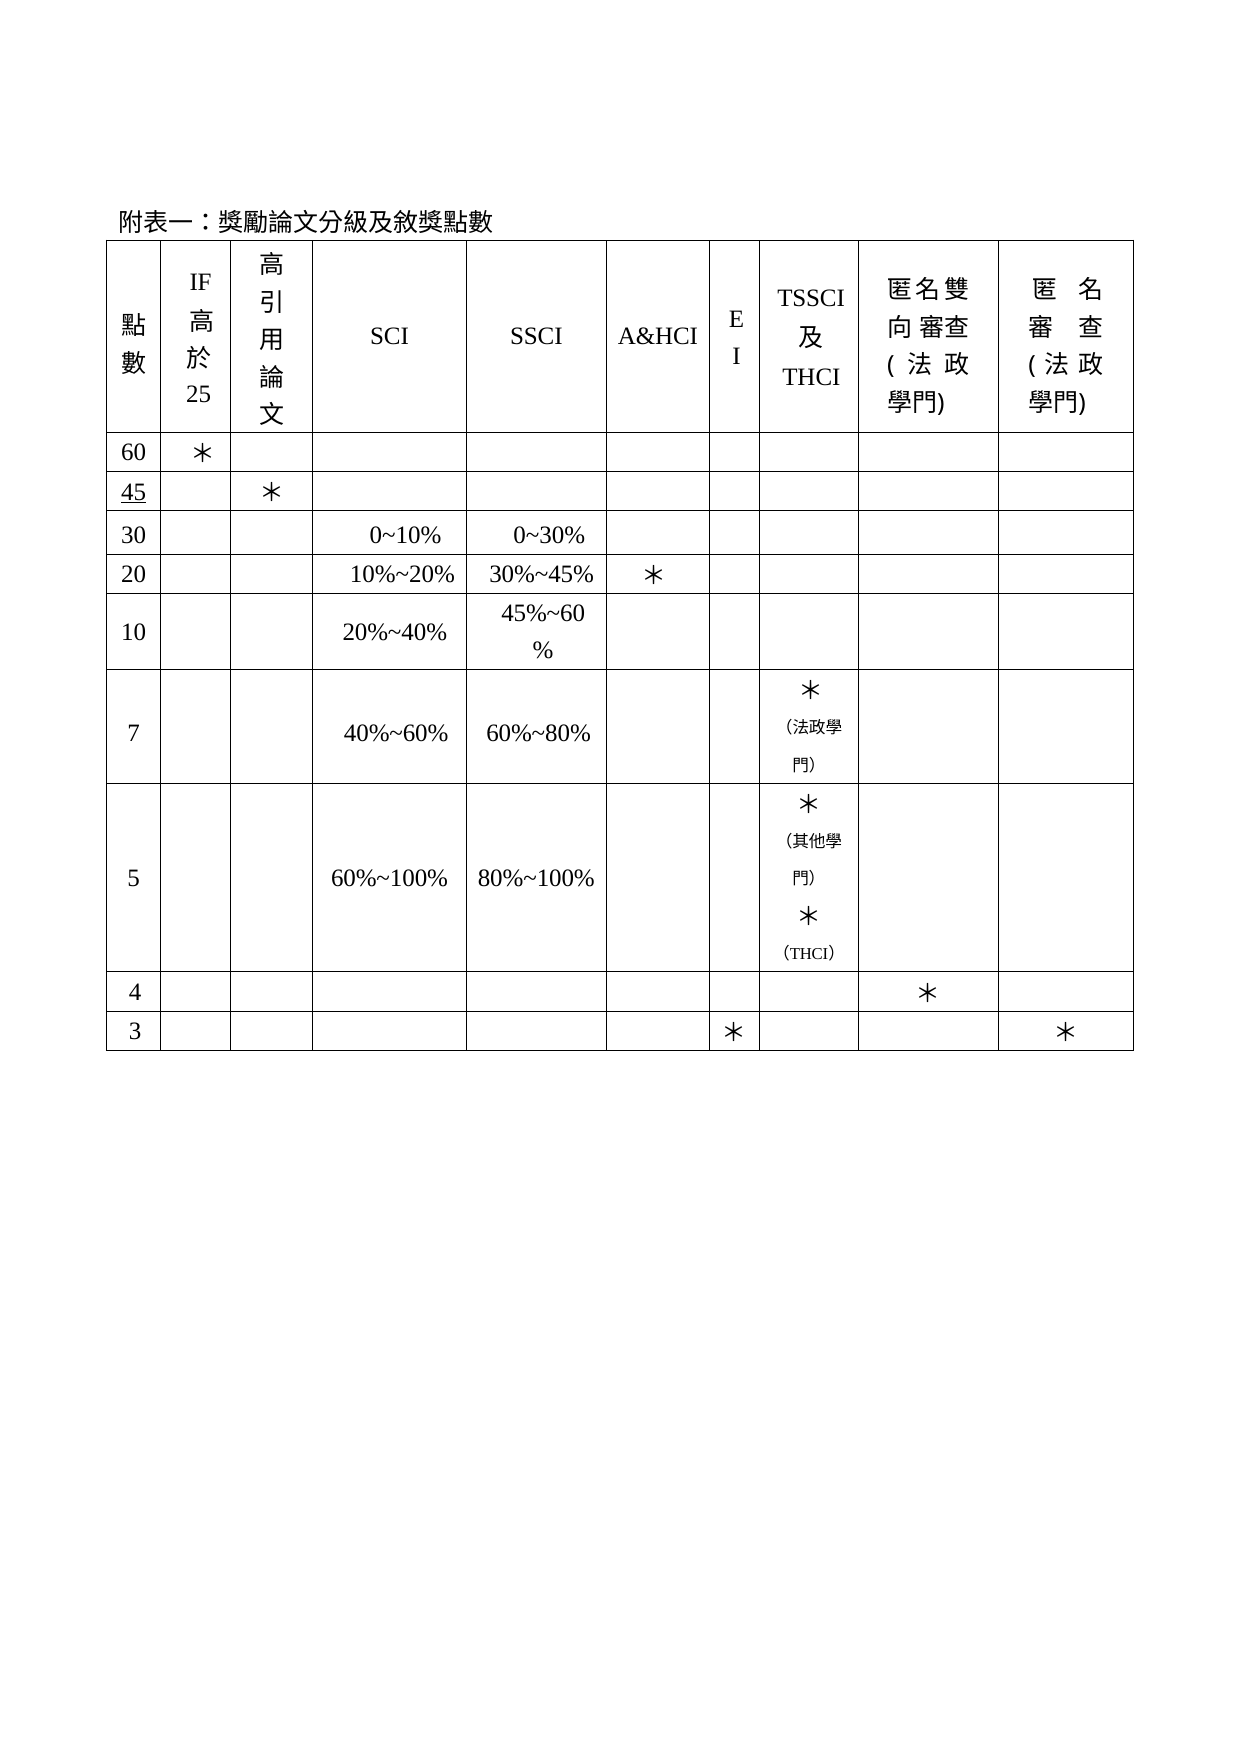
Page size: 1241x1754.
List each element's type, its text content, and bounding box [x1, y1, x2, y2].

table_cell [313, 433, 466, 471]
table_header 匿名審 查(法政 學門) [999, 241, 1133, 432]
table_cell [161, 1012, 230, 1050]
table_cell 4 [107, 972, 160, 1011]
table_cell [999, 433, 1133, 471]
table_cell [710, 555, 759, 593]
table_cell [231, 670, 312, 783]
table_cell [710, 433, 759, 471]
table_cell [231, 511, 312, 554]
table_cell [999, 594, 1133, 669]
table_cell [859, 511, 998, 554]
table_cell 45%~60% [467, 594, 606, 669]
table_cell [607, 511, 709, 554]
table_cell [231, 594, 312, 669]
table_cell [859, 433, 998, 471]
table_cell ＊ （法政學門） [760, 670, 858, 783]
table_cell 10 [107, 594, 160, 669]
table_cell [467, 433, 606, 471]
table_cell [710, 784, 759, 971]
table_cell 45 [107, 472, 160, 510]
table_cell 20%~40% [313, 594, 466, 669]
table_cell [313, 972, 466, 1011]
table_cell 40%~60% [313, 670, 466, 783]
table_header 匿名雙向 審查(法政 學門) [859, 241, 998, 432]
table_cell ＊ [231, 472, 312, 510]
table_cell [161, 472, 230, 510]
table_cell [710, 511, 759, 554]
table_cell [760, 511, 858, 554]
table_cell 10%~20% [313, 555, 466, 593]
table_cell 30 [107, 511, 160, 554]
table_cell [859, 555, 998, 593]
table_cell [231, 555, 312, 593]
table_cell [760, 1012, 858, 1050]
table_cell [999, 670, 1133, 783]
table_cell [161, 511, 230, 554]
table_header EI [710, 241, 759, 432]
table_cell [231, 972, 312, 1011]
table_cell ＊ （其他學門） ＊ （THCI） [760, 784, 858, 971]
table_cell [710, 972, 759, 1011]
table_cell [859, 594, 998, 669]
table_cell [607, 784, 709, 971]
table_cell ＊ [161, 433, 230, 471]
table_cell [999, 784, 1133, 971]
table_cell 5 [107, 784, 160, 971]
table_header SCI [313, 241, 466, 432]
table_cell [161, 784, 230, 971]
table_cell [607, 670, 709, 783]
table_cell [161, 670, 230, 783]
table_cell [467, 472, 606, 510]
table_cell [231, 433, 312, 471]
table_cell [760, 433, 858, 471]
table_cell [467, 1012, 606, 1050]
table_cell [760, 555, 858, 593]
table_header IF高 於25 [161, 241, 230, 432]
table_cell 60%~100% [313, 784, 466, 971]
table_cell [859, 784, 998, 971]
table_cell [999, 472, 1133, 510]
table_header SSCI [467, 241, 606, 432]
table_cell [161, 594, 230, 669]
table_cell [760, 972, 858, 1011]
table_cell [161, 972, 230, 1011]
table_cell [760, 594, 858, 669]
table_cell [999, 511, 1133, 554]
table_cell [607, 1012, 709, 1050]
table_cell [607, 972, 709, 1011]
table_cell [859, 1012, 998, 1050]
table_cell [710, 472, 759, 510]
table_cell ＊ [999, 1012, 1133, 1050]
table_cell 80%~100% [467, 784, 606, 971]
table_cell ＊ [607, 555, 709, 593]
table_cell [313, 1012, 466, 1050]
table_cell [161, 555, 230, 593]
table_cell 60 [107, 433, 160, 471]
table_cell 0~10% [313, 511, 466, 554]
table_cell ＊ [710, 1012, 759, 1050]
table_cell 30%~45% [467, 555, 606, 593]
table_cell [710, 670, 759, 783]
table_cell 0~30% [467, 511, 606, 554]
table_cell 20 [107, 555, 160, 593]
table_cell [607, 433, 709, 471]
table_header 點 數 [107, 241, 160, 432]
table_cell [710, 594, 759, 669]
table_cell [313, 472, 466, 510]
table_cell [859, 670, 998, 783]
table_header 高引用論文 [231, 241, 312, 432]
text 附表一：獎勵論文分級及敘獎點數 [118, 202, 1122, 239]
table_cell [859, 472, 998, 510]
table_cell 60%~80% [467, 670, 606, 783]
table_cell [760, 472, 858, 510]
table_header A&HCI [607, 241, 709, 432]
table_cell 7 [107, 670, 160, 783]
table_cell [999, 972, 1133, 1011]
table_cell [467, 972, 606, 1011]
table_cell [999, 555, 1133, 593]
table_cell ＊ [859, 972, 998, 1011]
table_header TSSCI 及 THCI [760, 241, 858, 432]
table_cell [231, 784, 312, 971]
table_cell 3 [107, 1012, 160, 1050]
table_cell [607, 472, 709, 510]
table_cell [607, 594, 709, 669]
table_cell [231, 1012, 312, 1050]
